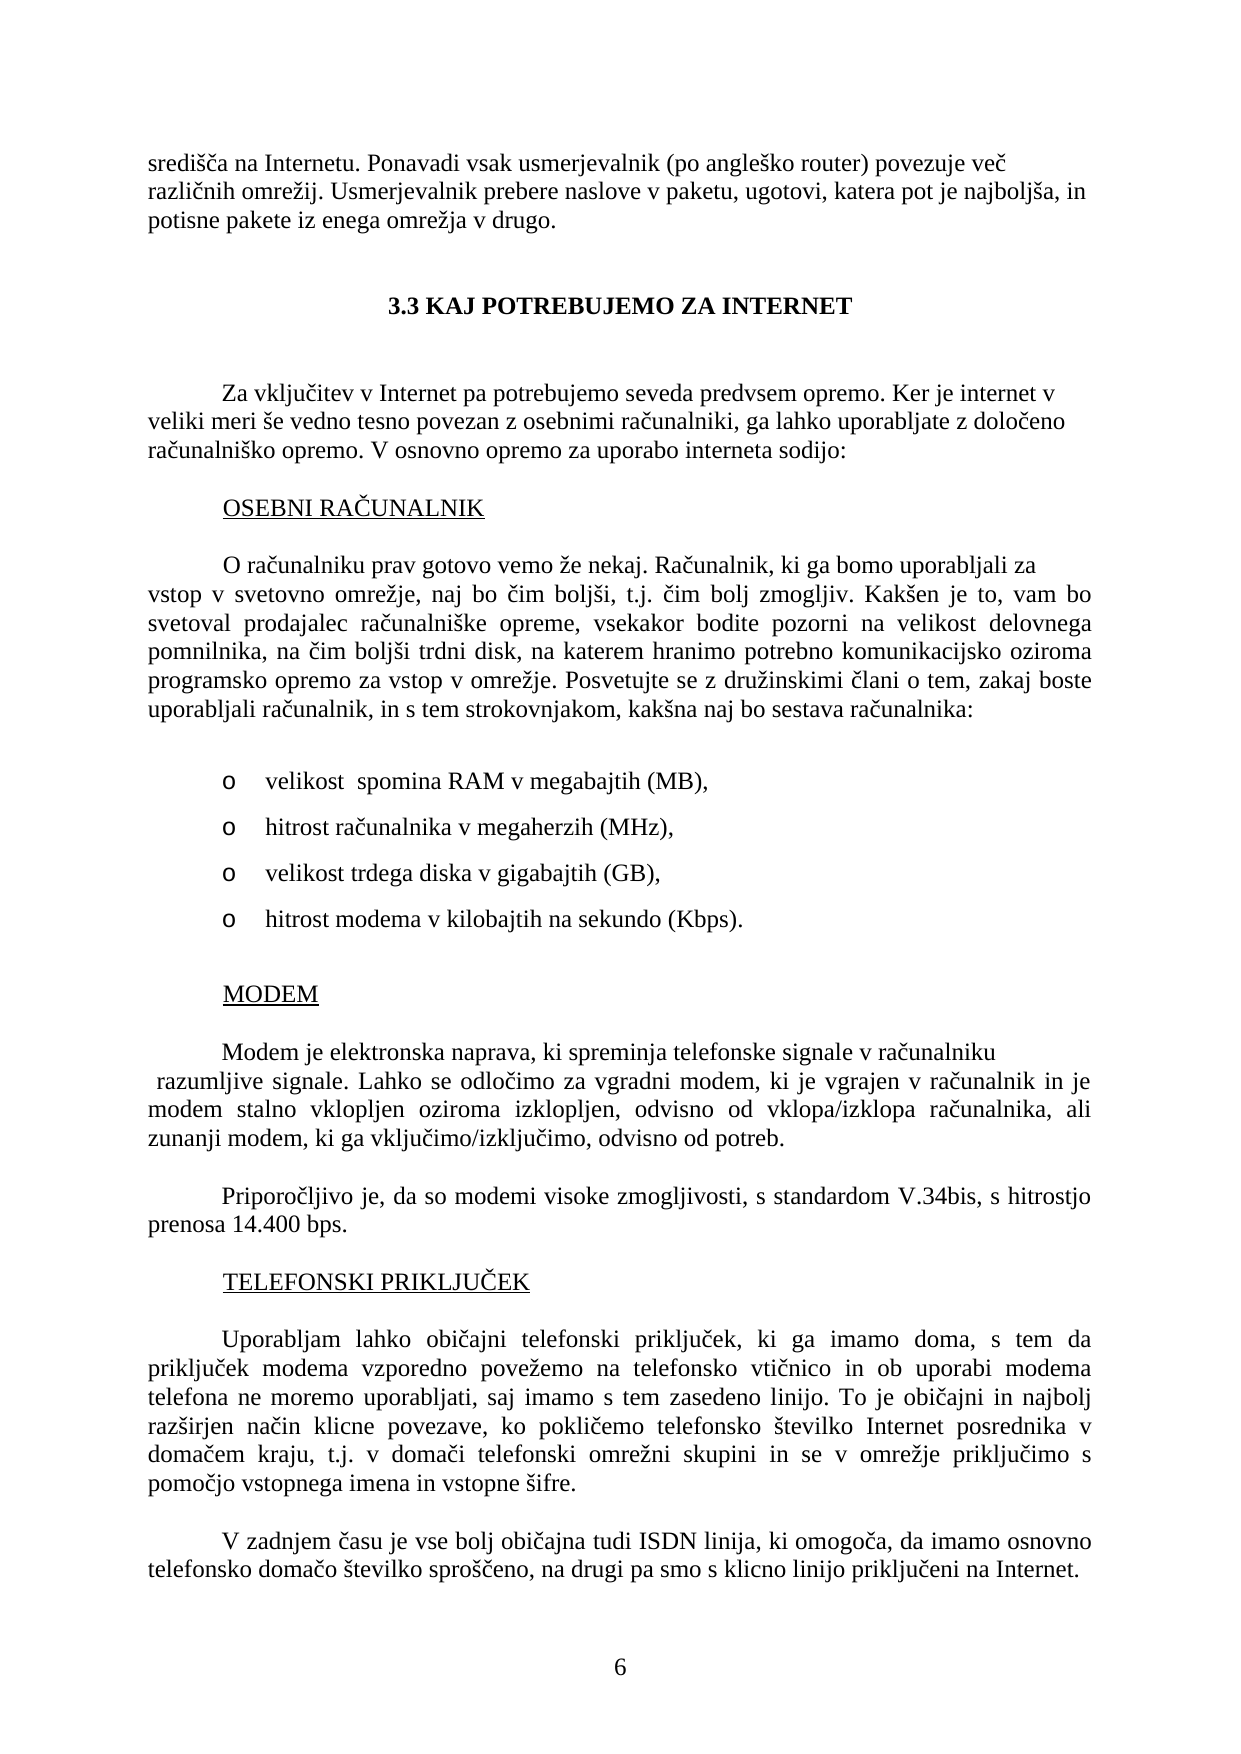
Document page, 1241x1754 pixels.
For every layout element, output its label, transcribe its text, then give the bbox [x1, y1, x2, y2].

subtitle TELEFONSKI PRIKLJUČEK [223, 1267, 1093, 1296]
text O računalniku prav gotovo vemo že nekaj. Računalnik, ki ga bomo uporabljali za [223, 550, 1093, 579]
list hitrost računalnika v megaherzih (MHz), [221, 812, 1093, 843]
text središča na Internetu. Ponavadi vsak usmerjevalnik (po angleško router) povezuje več različnih omrežij. Usmerjevalnik prebere naslove v paketu, ugotovi, katera pot je najboljša, in potisne pakete iz enega omrežja v drugo. [148, 148, 1093, 234]
subtitle OSEBNI RAČUNALNIK [223, 493, 1093, 521]
text razumljive signale. Lahko se odločimo za vgradni modem, ki je vgrajen v računalnik in je modem stalno vklopljen oziroma izklopljen, odvisno od vklopa/izklopa računalnika, ali zunanji modem, ki ga vključimo/izključimo, odvisno od potreb. [148, 1066, 1093, 1152]
list velikost trdega diska v gigabajtih (GB), [221, 858, 1093, 889]
list velikost spomina RAM v megabajtih (MB), [221, 766, 1093, 797]
subtitle MODEM [223, 979, 1093, 1008]
text Uporabljam lahko običajni telefonski priključek, ki ga imamo doma, s tem da priključek modema vzporedno povežemo na telefonsko vtičnico in ob uporabi modema telefona ne moremo uporabljati, saj imamo s tem zasedeno linijo. To je običajni in najbolj razširjen način klicne povezave, ko pokličemo telefonsko številko Internet posrednika v domačem kraju, t.j. v domači telefonski omrežni skupini in se v omrežje priključimo s pomočjo vstopnega imena in vstopne šifre. [148, 1324, 1093, 1497]
text vstop v svetovno omrežje, naj bo čim boljši, t.j. čim bolj zmogljiv. Kakšen je to, vam bo svetoval prodajalec računalniške opreme, vsekakor bodite pozorni na velikost delovnega pomnilnika, na čim boljši trdni disk, na katerem hranimo potrebno komunikacijsko oziroma programsko opremo za vstop v omrežje. Posvetujte se z družinskimi člani o tem, zakaj boste uporabljali računalnik, in s tem strokovnjakom, kakšna naj bo sestava računalnika: [148, 579, 1093, 723]
subtitle 3.3 KAJ POTREBUJEMO ZA INTERNET [148, 291, 1093, 320]
text Za vključitev v Internet pa potrebujemo seveda predvsem opremo. Ker je internet v veliki meri še vedno tesno povezan z osebnimi računalniki, ga lahko uporabljate z določeno računalniško opremo. V osnovno opremo za uporabo interneta sodijo: [148, 378, 1093, 464]
text V zadnjem času je vse bolj običajna tudi ISDN linija, ki omogoča, da imamo osnovno telefonsko domačo številko sproščeno, na drugi pa smo s klicno linijo priključeni na Internet. [148, 1526, 1093, 1583]
list hitrost modema v kilobajtih na sekundo (Kbps). [221, 904, 1093, 935]
text Modem je elektronska naprava, ki spreminja telefonske signale v računalniku [221, 1037, 1093, 1066]
text Priporočljivo je, da so modemi visoke zmogljivosti, s standardom V.34bis, s hitrostjo prenosa 14.400 bps. [148, 1181, 1093, 1238]
